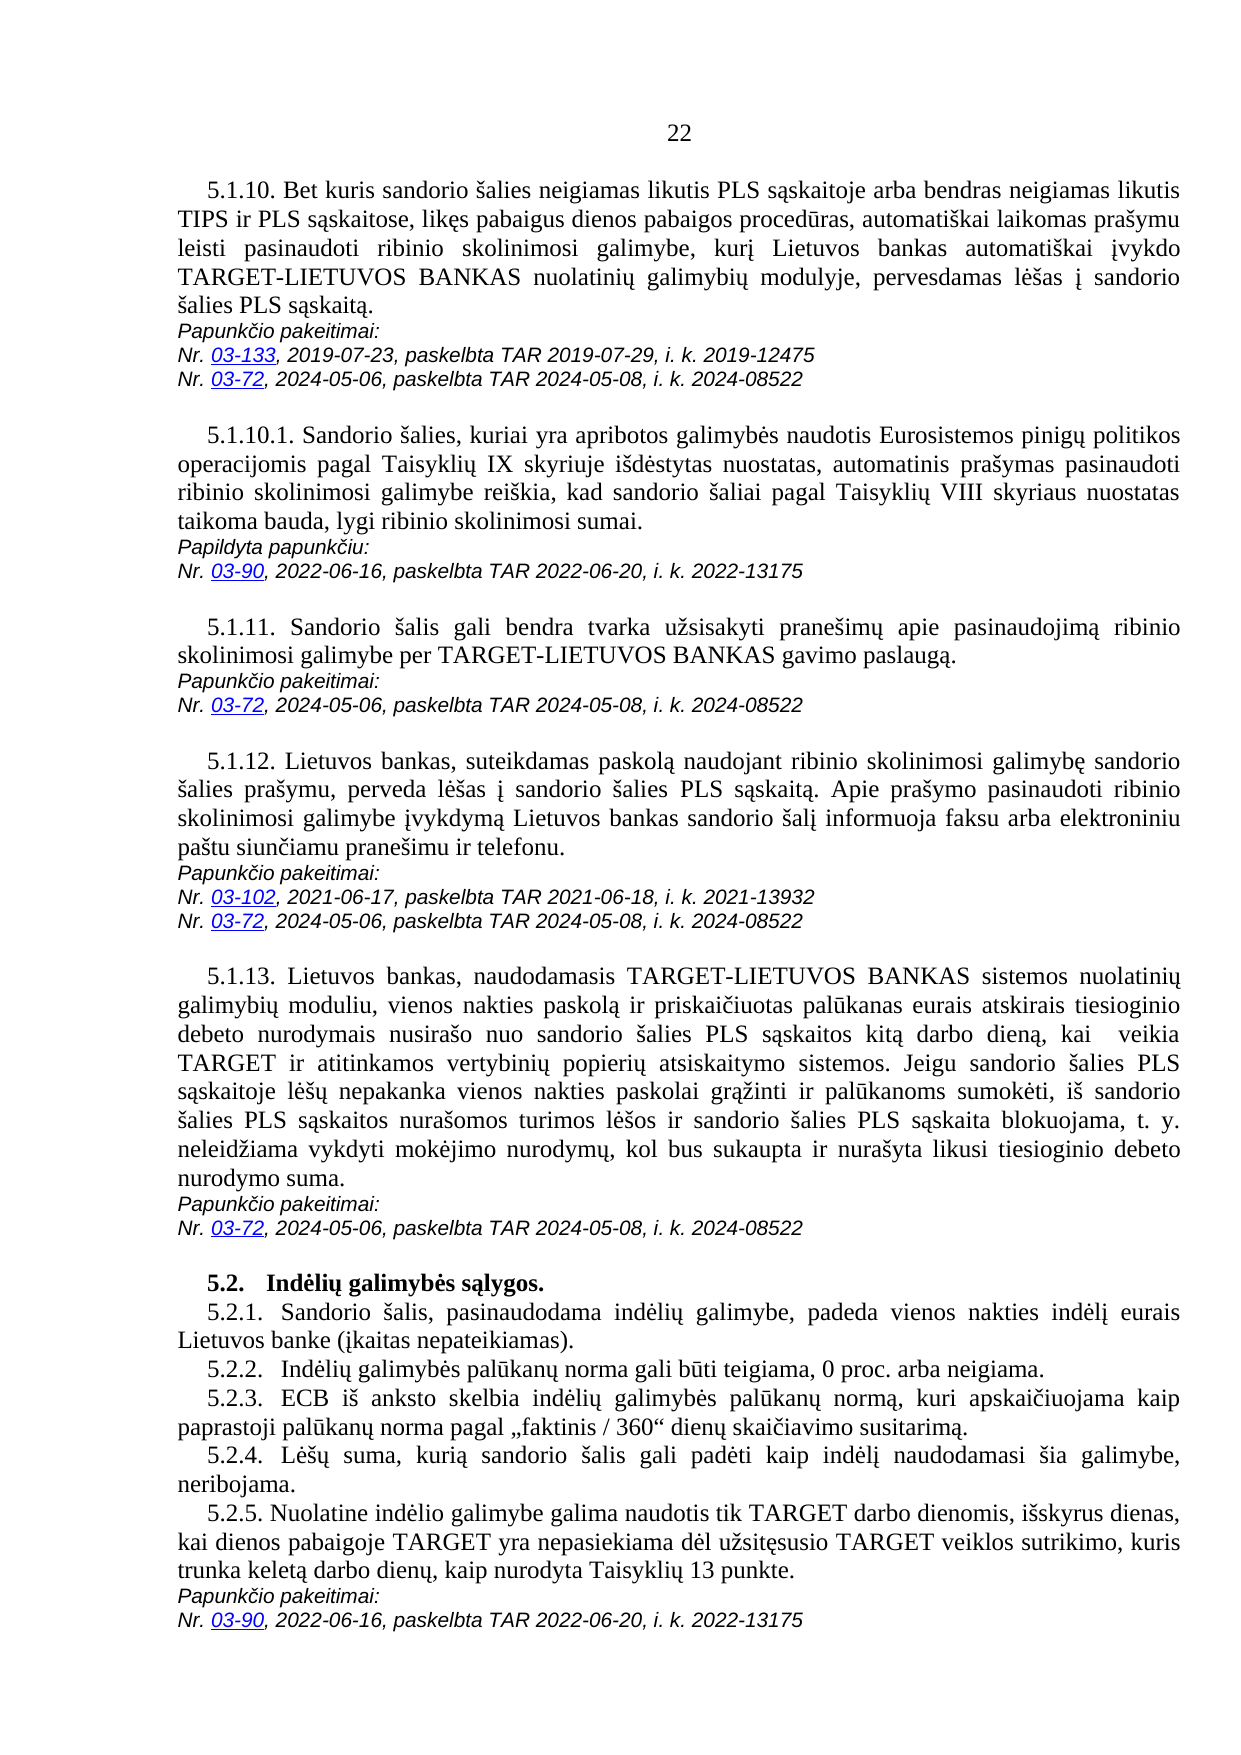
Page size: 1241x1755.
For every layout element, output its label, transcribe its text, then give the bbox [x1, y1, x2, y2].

text 5.2. Indėlių galimybės sąlygos. [177, 1268, 1181, 1297]
text Nr. 03-133, 2019-07-23, paskelbta TAR 2019-07-29, i. k. 2019-12475 [177, 343, 1181, 367]
text Papunkčio pakeitimai: [177, 1584, 1181, 1608]
text Nr. 03-72, 2024-05-06, paskelbta TAR 2024-05-08, i. k. 2024-08522 [177, 693, 1181, 717]
text 5.1.10. Bet kuris sandorio šalies neigiamas likutis PLS sąskaitoje arba bendras neigiamas likutis TIPS ir PLS sąskaitose, likęs pabaigus dienos pabaigos procedūras, automatiškai laikomas prašymu leisti pasinaudoti ribinio skolinimosi galimybe, kurį Lietuvos bankas automatiškai įvykdo TARGET-LIETUVOS BANKAS nuolatinių galimybių modulyje, pervesdamas lėšas į sandorio šalies PLS sąskaitą. [177, 176, 1181, 319]
text 5.1.11. Sandorio šalis gali bendra tvarka užsisakyti pranešimų apie pasinaudojimą ribinio skolinimosi galimybe per TARGET-LIETUVOS BANKAS gavimo paslaugą. [177, 612, 1181, 669]
text 5.1.13. Lietuvos bankas, naudodamasis TARGET-LIETUVOS BANKAS sistemos nuolatinių galimybių moduliu, vienos nakties paskolą ir priskaičiuotas palūkanas eurais atskirais tiesioginio debeto nurodymais nusirašo nuo sandorio šalies PLS sąskaitos kitą darbo dieną, kai veikia TARGET ir atitinkamos vertybinių popierių atsiskaitymo sistemos. Jeigu sandorio šalies PLS sąskaitoje lėšų nepakanka vienos nakties paskolai grąžinti ir palūkanoms sumokėti, iš sandorio šalies PLS sąskaitos nurašomos turimos lėšos ir sandorio šalies PLS sąskaita blokuojama, t. y. neleidžiama vykdyti mokėjimo nurodymų, kol bus sukaupta ir nurašyta likusi tiesioginio debeto nurodymo suma. [177, 961, 1181, 1191]
text Papunkčio pakeitimai: [177, 319, 1181, 343]
text 5.2.2. Indėlių galimybės palūkanų norma gali būti teigiama, 0 proc. arba neigiama. [177, 1354, 1181, 1383]
text Papildyta papunkčiu: [177, 535, 1181, 559]
text Nr. 03-102, 2021-06-17, paskelbta TAR 2021-06-18, i. k. 2021-13932 [177, 885, 1181, 909]
text Papunkčio pakeitimai: [177, 1191, 1181, 1215]
text Papunkčio pakeitimai: [177, 861, 1181, 885]
text 5.1.10.1. Sandorio šalies, kuriai yra apribotos galimybės naudotis Eurosistemos pinigų politikos operacijomis pagal Taisyklių IX skyriuje išdėstytas nuostatas, automatinis prašymas pasinaudoti ribinio skolinimosi galimybe reiškia, kad sandorio šaliai pagal Taisyklių VIII skyriaus nuostatas taikoma bauda, lygi ribinio skolinimosi sumai. [177, 420, 1181, 535]
text Nr. 03-90, 2022-06-16, paskelbta TAR 2022-06-20, i. k. 2022-13175 [177, 559, 1181, 583]
text 5.2.3. ECB iš anksto skelbia indėlių galimybės palūkanų normą, kuri apskaičiuojama kaip paprastoji palūkanų norma pagal „faktinis / 360“ dienų skaičiavimo susitarimą. [177, 1383, 1181, 1441]
text Papunkčio pakeitimai: [177, 669, 1181, 693]
text Nr. 03-72, 2024-05-06, paskelbta TAR 2024-05-08, i. k. 2024-08522 [177, 1215, 1181, 1239]
text Nr. 03-72, 2024-05-06, paskelbta TAR 2024-05-08, i. k. 2024-08522 [177, 367, 1181, 391]
text 5.2.1. Sandorio šalis, pasinaudodama indėlių galimybe, padeda vienos nakties indėlį eurais Lietuvos banke (įkaitas nepateikiamas). [177, 1297, 1181, 1354]
text Nr. 03-72, 2024-05-06, paskelbta TAR 2024-05-08, i. k. 2024-08522 [177, 909, 1181, 933]
text 5.2.5. Nuolatine indėlio galimybe galima naudotis tik TARGET darbo dienomis, išskyrus dienas, kai dienos pabaigoje TARGET yra nepasiekiama dėl užsitęsusio TARGET veiklos sutrikimo, kuris trunka keletą darbo dienų, kaip nurodyta Taisyklių 13 punkte. [177, 1498, 1181, 1584]
text 5.1.12. Lietuvos bankas, suteikdamas paskolą naudojant ribinio skolinimosi galimybę sandorio šalies prašymu, perveda lėšas į sandorio šalies PLS sąskaitą. Apie prašymo pasinaudoti ribinio skolinimosi galimybe įvykdymą Lietuvos bankas sandorio šalį informuoja faksu arba elektroniniu paštu siunčiamu pranešimu ir telefonu. [177, 746, 1181, 861]
text 5.2.4. Lėšų suma, kurią sandorio šalis gali padėti kaip indėlį naudodamasi šia galimybe, neribojama. [177, 1441, 1181, 1498]
text Nr. 03-90, 2022-06-16, paskelbta TAR 2022-06-20, i. k. 2022-13175 [177, 1608, 1181, 1632]
